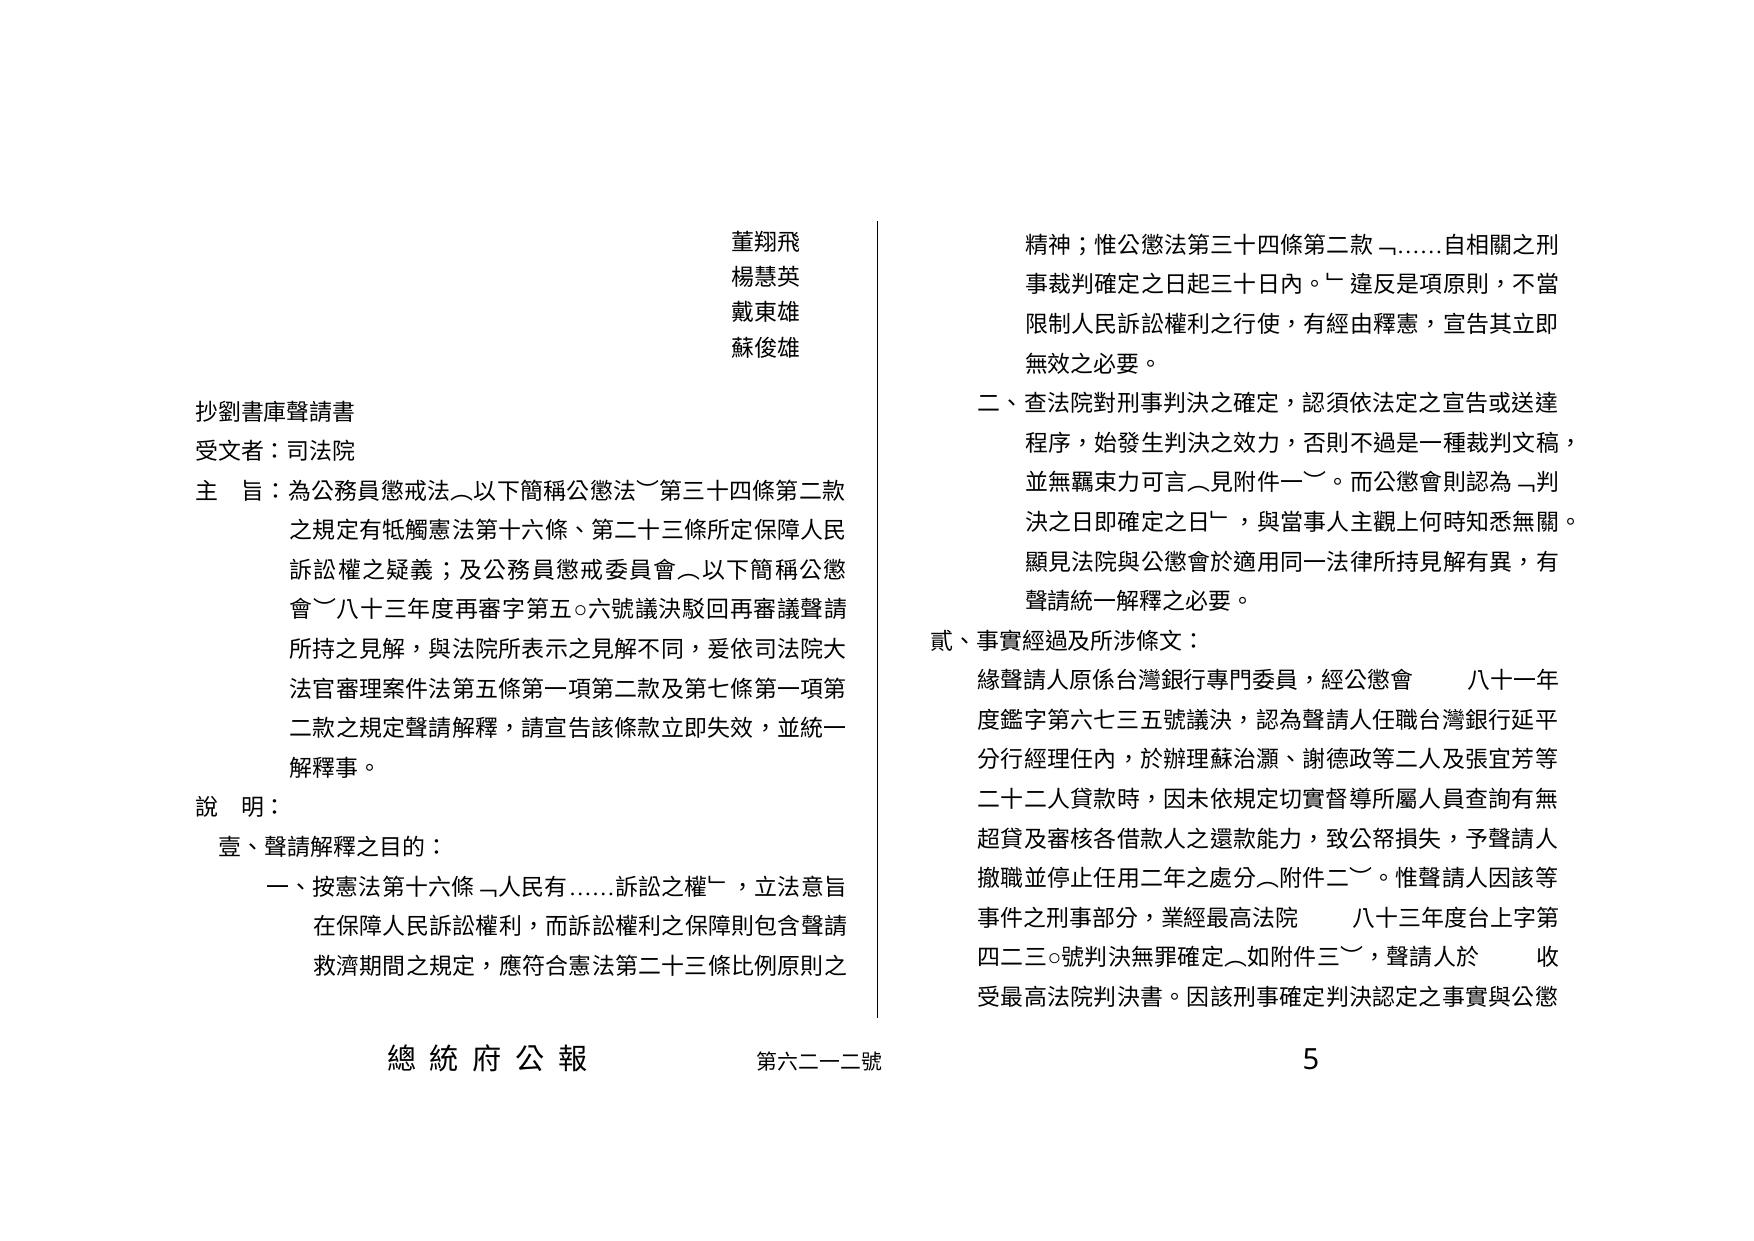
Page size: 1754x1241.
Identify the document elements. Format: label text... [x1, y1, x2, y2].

text 受文者：司法院 [195, 428, 847, 467]
text 董翔飛 [195, 222, 800, 257]
text 二、查法院對刑事判決之確定，認須依法定之宣告或送達程序，始發生判決之效力，否則不過是一種裁判文稿，並無羈束力可言︵見附件一︶。而公懲會則認為﹁判決之日即確定之日﹂，與當事人主觀上何時知悉無關。顯見法院與公懲會於適用同一法律所持見解有異，有聲請統一解釋之必要。 [977, 380, 1559, 617]
text 貳、事實經過及所涉條文： [930, 617, 1559, 657]
text 抄劉書庫聲請書 [195, 388, 847, 428]
text 緣聲請人原係台灣銀行專門委員，經公懲會八十一年度鑑字第六七三五號議決，認為聲請人任職台灣銀行延平分行經理任內，於辦理蘇治灝、謝德政等二人及張宜芳等二十二人貸款時，因未依規定切實督導所屬人員查詢有無超貸及審核各借款人之還款能力，致公帑損失，予聲請人撤職並停止任用二年之處分︵附件二︶。惟聲請人因該等事件之刑事部分，業經最高法院八十三年度台上字第四二三○號判決無罪確定︵如附件三︶，聲請人於收受最高法院判決書。因該刑事確定判決認定之事實與公懲 [977, 657, 1559, 1013]
text 蘇俊雄 [195, 328, 800, 363]
text 主 旨：為公務員懲戒法︵以下簡稱公懲法︶第三十四條第二款之規定有牴觸憲法第十六條、第二十三條所定保障人民訴訟權之疑義；及公務員懲戒委員會︵以下簡稱公懲會︶八十三年度再審字第五○六號議決駁回再審議聲請所持之見解，與法院所表示之見解不同，爰依司法院大法官審理案件法第五條第一項第二款及第七條第一項第二款之規定聲請解釋，請宣告該條款立即失效，並統一解釋事。 [195, 467, 847, 784]
text 說 明： [195, 784, 847, 824]
text 戴東雄 [195, 292, 800, 328]
text 楊慧英 [195, 257, 800, 292]
text 精神；惟公懲法第三十四條第二款﹁……自相關之刑事裁判確定之日起三十日內。﹂違反是項原則，不當限制人民訴訟權利之行使，有經由釋憲，宣告其立即無效之必要。 [977, 222, 1559, 380]
text 壹、聲請解釋之目的： [218, 824, 847, 863]
text 一、按憲法第十六條﹁人民有……訴訟之權﹂，立法意旨在保障人民訴訟權利，而訴訟權利之保障則包含聲請救濟期間之規定，應符合憲法第二十三條比例原則之 [266, 863, 847, 982]
